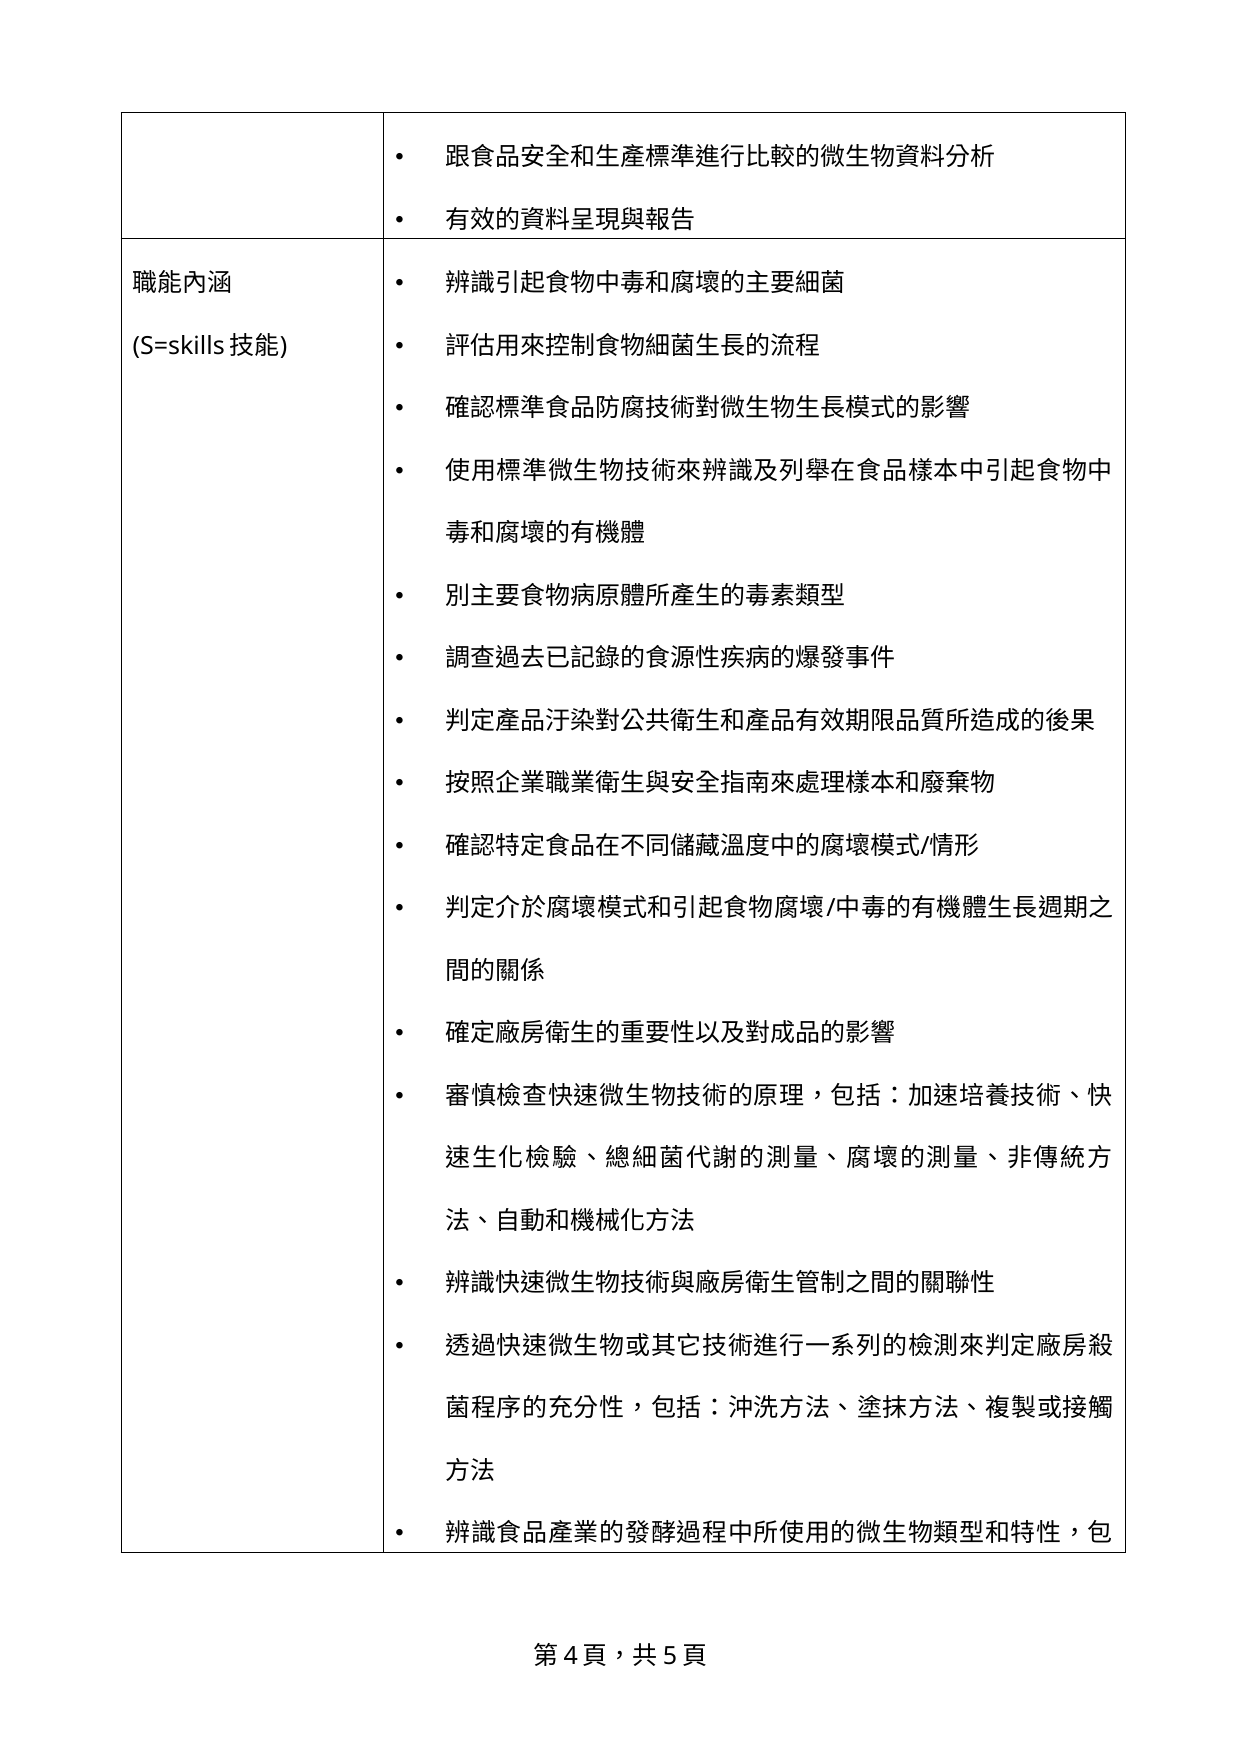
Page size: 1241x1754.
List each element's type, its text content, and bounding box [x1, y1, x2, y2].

table_cell 用來控制食品微生物生長的流程 引起食物中毒和腐壞的主要細菌 用來控制食品微生物生長的流程 食品標準 控制流程所使用的統計方法，包括活菌計數方法 用來辨識引起食物中毒和腐壞的有機體的標準微生物技術 主要食物病原菌所產生的微生物毒素 腐壞模式 食物中微生物的生長週期 微生物品質控管計劃 廠房衛生，包括衛生檢查-沖洗、擦拭、接觸和快速方法 快速微生物技術：加速培養技術、快速生化檢驗、總細菌代謝的測量、腐壞的測量、非傳統方法、自動和機械化方法 發酵過程所使用的微生物類型和特性，包括：酵母屬菌種、鏈球菌屬菌種和乳酸桿菌屬菌種 用來分離與鑑定食品樣本中的酵母和細菌的標準微生物技術 使用菌元進行繼代培養和純種培養技術來進行放大規模量產 食品生產中的重要管控限制、微生物流程和菌種 跟食品安全和生產標準進行比較的微生物資料分析 有效的資料呈現與報告 [384, 113, 1125, 238]
table_cell [122, 113, 383, 238]
table_cell 辨識引起食物中毒和腐壞的主要細菌 評估用來控制食物細菌生長的流程 確認標準食品防腐技術對微生物生長模式的影響 使用標準微生物技術來辨識及列舉在食品樣本中引起食物中毒和腐壞的有機體 別主要食物病原體所產生的毒素類型 調查過去已記錄的食源性疾病的爆發事件 判定產品汙染對公共衛生和產品有效期限品質所造成的後果 按照企業職業衛生與安全指南來處理樣本和廢棄物 確認特定食品在不同儲藏溫度中的腐壞模式/情形 判定介於腐壞模式和引起食物腐壞/中毒的有機體生長週期之間的關係 確定廠房衛生的重要性以及對成品的影響 審慎檢查快速微生物技術的原理，包括：加速培養技術、快速生化檢驗、總細菌代謝的測量、腐壞的測量、非傳統方法、自動和機械化方法 辨識快速微生物技術與廠房衛生管制之間的關聯性 透過快速微生物或其它技術進行一系列的檢測來判定廠房殺菌程序的充分性，包括：沖洗方法、塗抹方法、複製或接觸方法 辨識食品產業的發酵過程中所使用的微生物類型和特性，包 [384, 239, 1125, 1552]
table_cell 職能內涵 (S=skills技能) [122, 239, 383, 1552]
